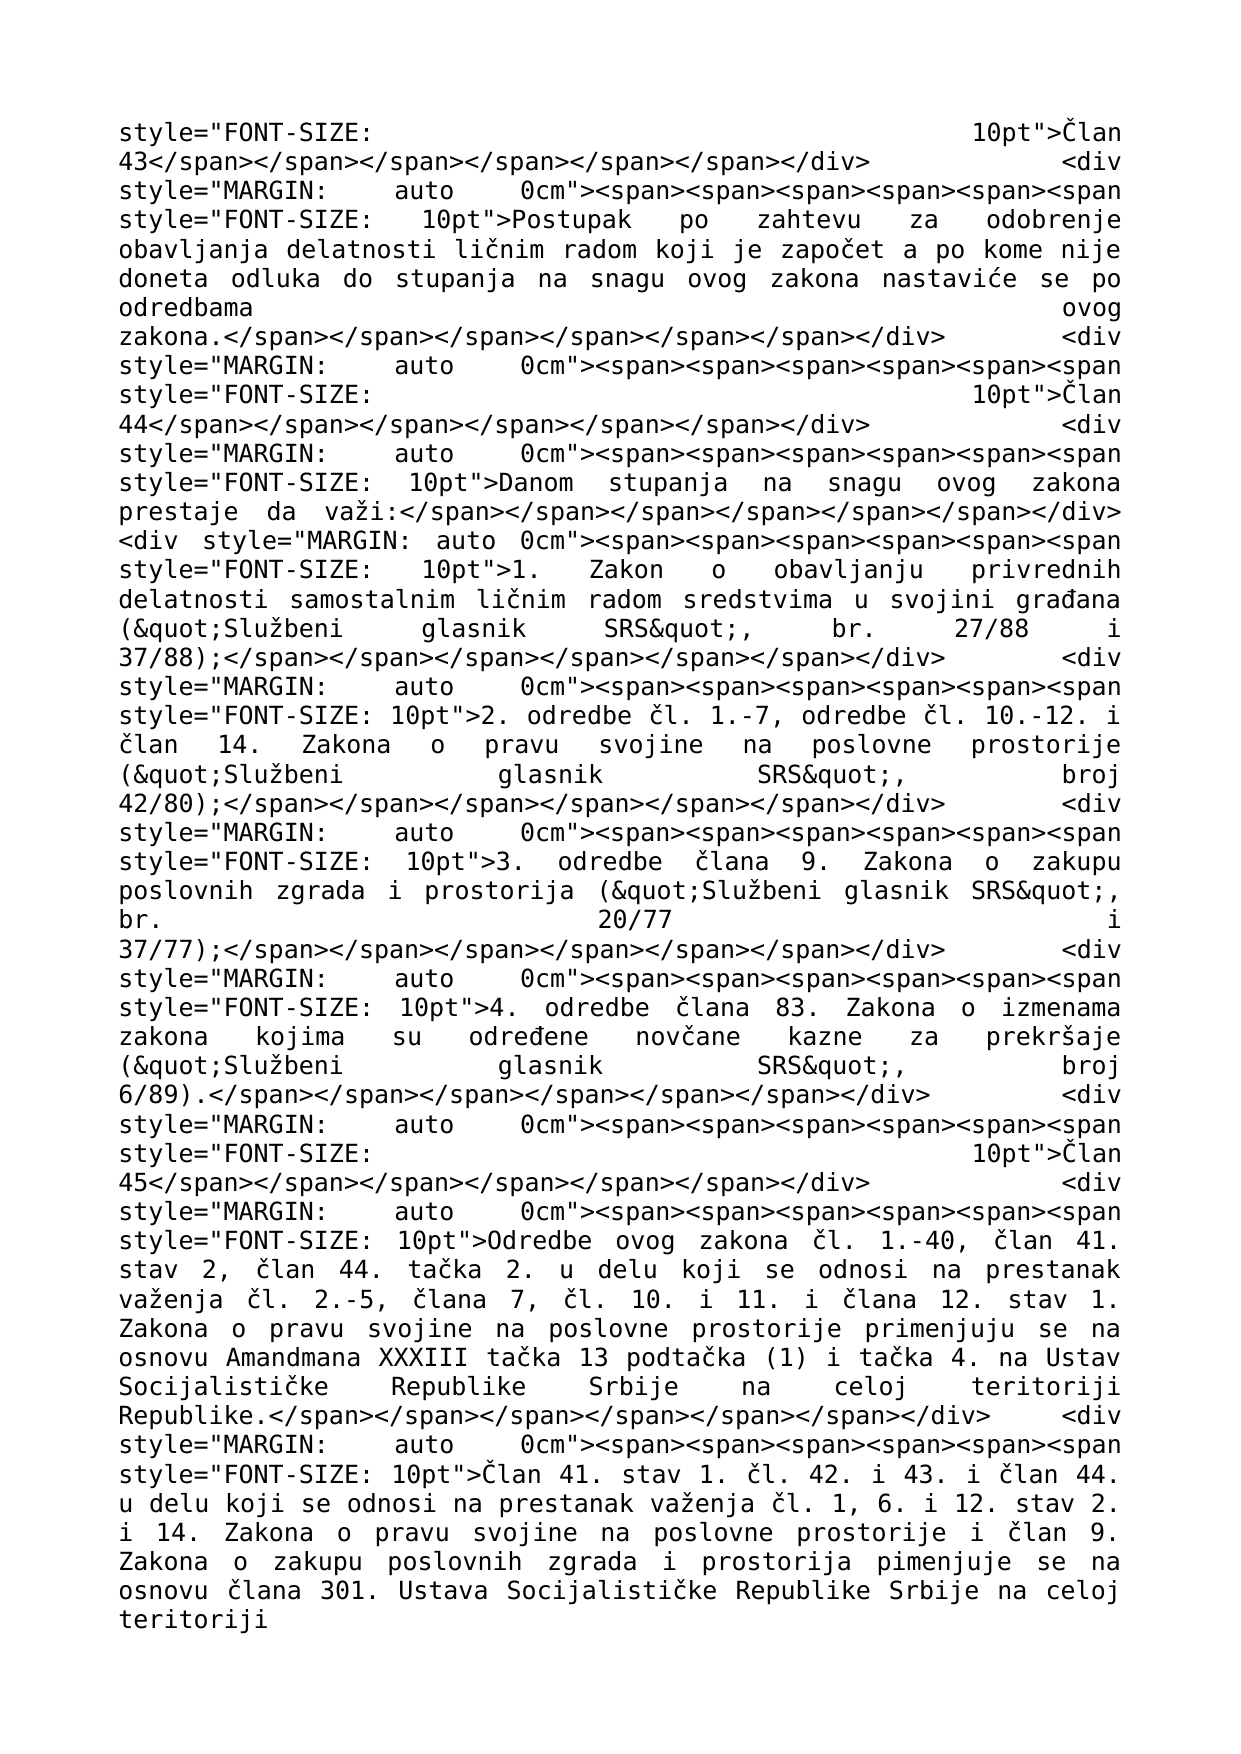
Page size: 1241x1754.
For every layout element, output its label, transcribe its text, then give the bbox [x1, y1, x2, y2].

text style="FONT-SIZE: 10pt">Član 43</span></span></span></span></span></span></div> <div style="MARGIN: auto 0cm"><span><span><span><span><span><span style="FONT-SIZE: 10pt">Postupak po zahtevu za odobrenje obavljanja delatnosti ličnim radom koji je započet a po kome nije doneta odluka do stupanja na snagu ovog zakona nastaviće se po odredbama ovog zakona.</span></span></span></span></span></span></div> <div style="MARGIN: auto 0cm"><span><span><span><span><span><span style="FONT-SIZE: 10pt">Član 44</span></span></span></span></span></span></div> <div style="MARGIN: auto 0cm"><span><span><span><span><span><span style="FONT-SIZE: 10pt">Danom stupanja na snagu ovog zakona prestaje da važi:</span></span></span></span></span></span></div> <div style="MARGIN: auto 0cm"><span><span><span><span><span><span style="FONT-SIZE: 10pt">1. Zakon o obavljanju privrednih delatnosti samostalnim ličnim radom sredstvima u svojini građana (&quot;Službeni glasnik SRS&quot;, br. 27/88 i 37/88);</span></span></span></span></span></span></div> <div style="MARGIN: auto 0cm"><span><span><span><span><span><span style="FONT-SIZE: 10pt">2. odredbe čl. 1.-7, odredbe čl. 10.-12. i član 14. Zakona o pravu svojine na poslovne prostorije (&quot;Službeni glasnik SRS&quot;, broj 42/80);</span></span></span></span></span></span></div> <div style="MARGIN: auto 0cm"><span><span><span><span><span><span style="FONT-SIZE: 10pt">3. odredbe člana 9. Zakona o zakupu poslovnih zgrada i prostorija (&quot;Službeni glasnik SRS&quot;, br. 20/77 i 37/77);</span></span></span></span></span></span></div> <div style="MARGIN: auto 0cm"><span><span><span><span><span><span style="FONT-SIZE: 10pt">4. odredbe člana 83. Zakona o izmenama zakona kojima su određene novčane kazne za prekršaje (&quot;Službeni glasnik SRS&quot;, broj 6/89).</span></span></span></span></span></span></div> <div style="MARGIN: auto 0cm"><span><span><span><span><span><span style="FONT-SIZE: 10pt">Član 45</span></span></span></span></span></span></div> <div style="MARGIN: auto 0cm"><span><span><span><span><span><span style="FONT-SIZE: 10pt">Odredbe ovog zakona čl. 1.-40, član 41. stav 2, član 44. tačka 2. u delu koji se odnosi na prestanak važenja čl. 2.-5, člana 7, čl. 10. i 11. i člana 12. stav 1. Zakona o pravu svojine na poslovne prostorije primenjuju se na osnovu Amandmana XXXIII tačka 13 podtačka (1) i tačka 4. na Ustav Socijalističke Republike Srbije na celoj teritoriji Republike.</span></span></span></span></span></span></div> <div style="MARGIN: auto 0cm"><span><span><span><span><span><span style="FONT-SIZE: 10pt">Član 41. stav 1. čl. 42. i 43. i član 44. u delu koji se odnosi na prestanak važenja čl. 1, 6. i 12. stav 2. i 14. Zakona o pravu svojine na poslovne prostorije i član 9. Zakona o zakupu poslovnih zgrada i prostorija pimenjuje se na osnovu člana 301. Ustava Socijalističke Republike Srbije na celoj teritoriji [118, 118, 1122, 1635]
